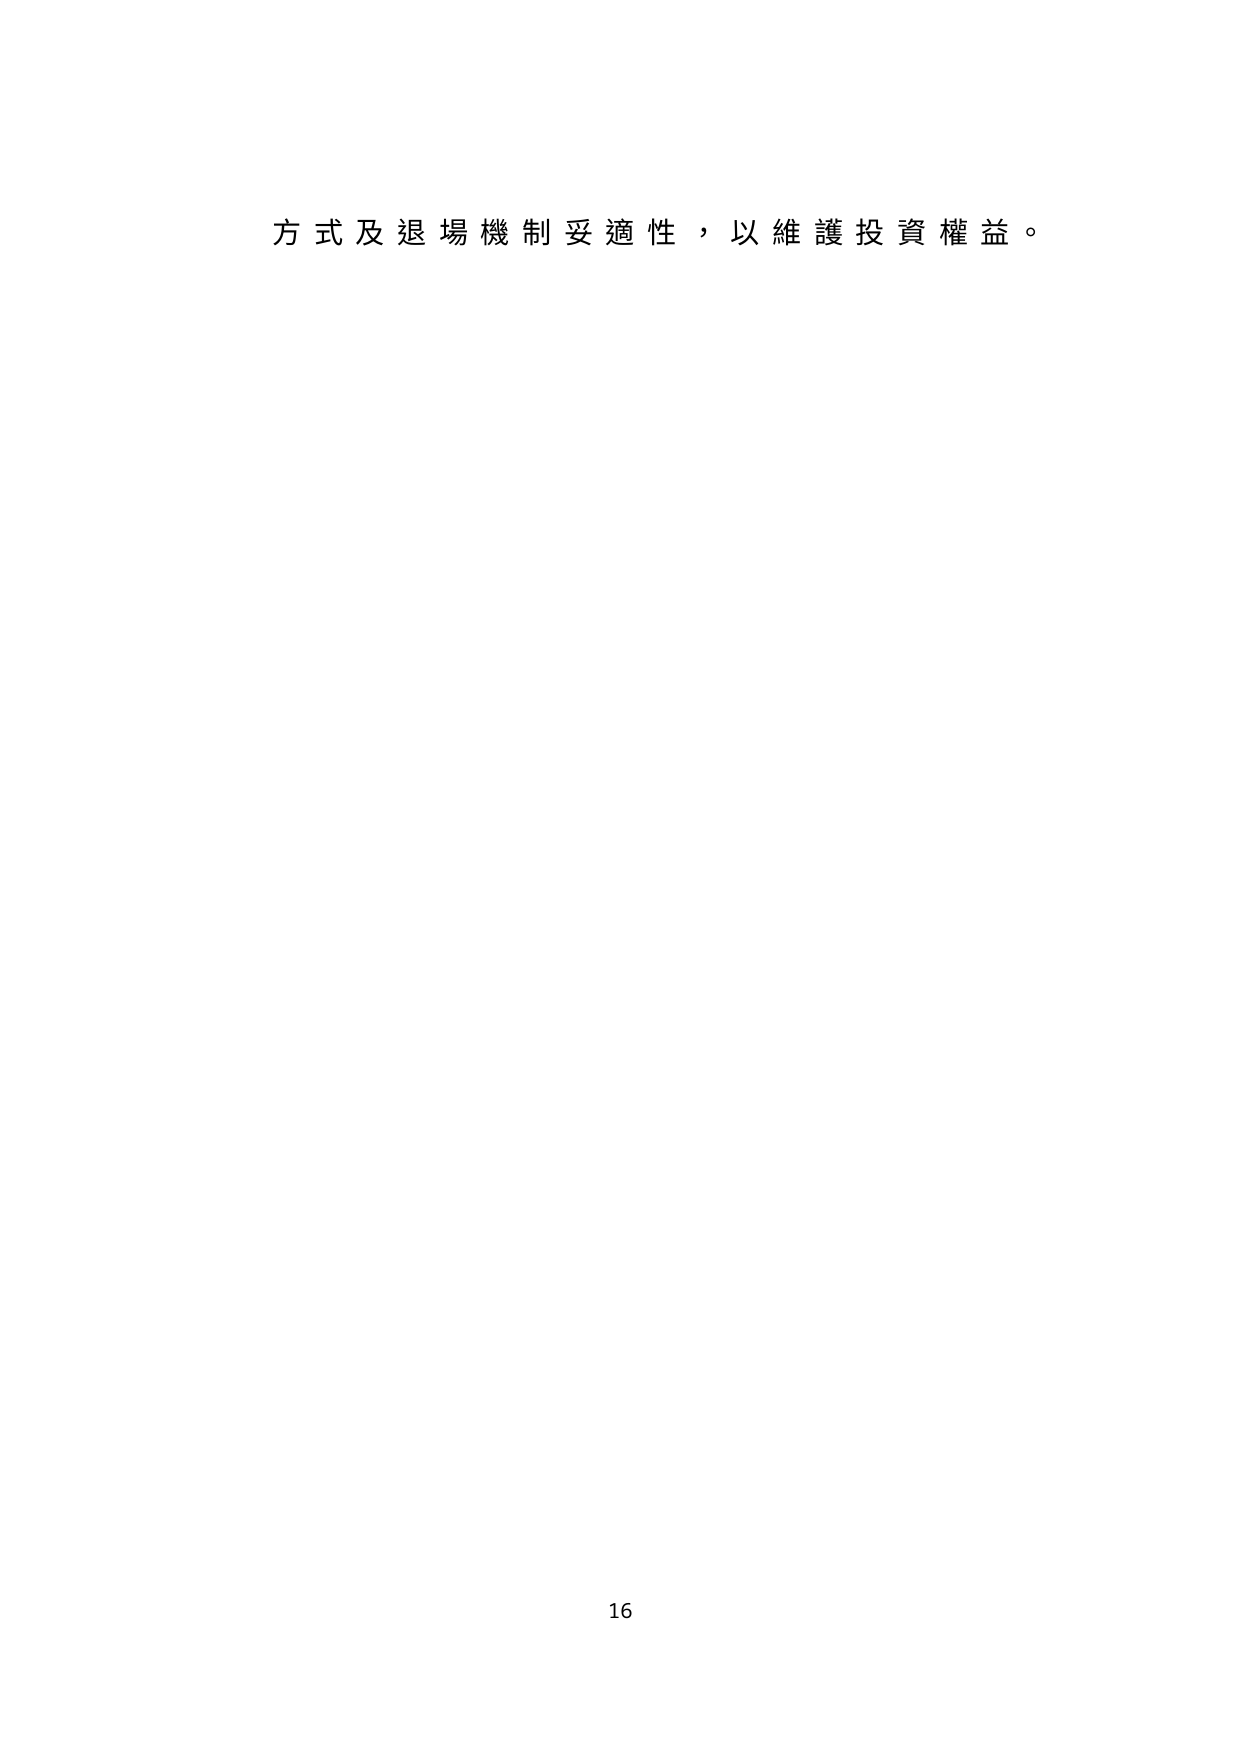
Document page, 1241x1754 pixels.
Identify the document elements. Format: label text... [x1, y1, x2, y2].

text 方式及退場機制妥適性，以維護投資權益。 [242, 189, 1058, 252]
